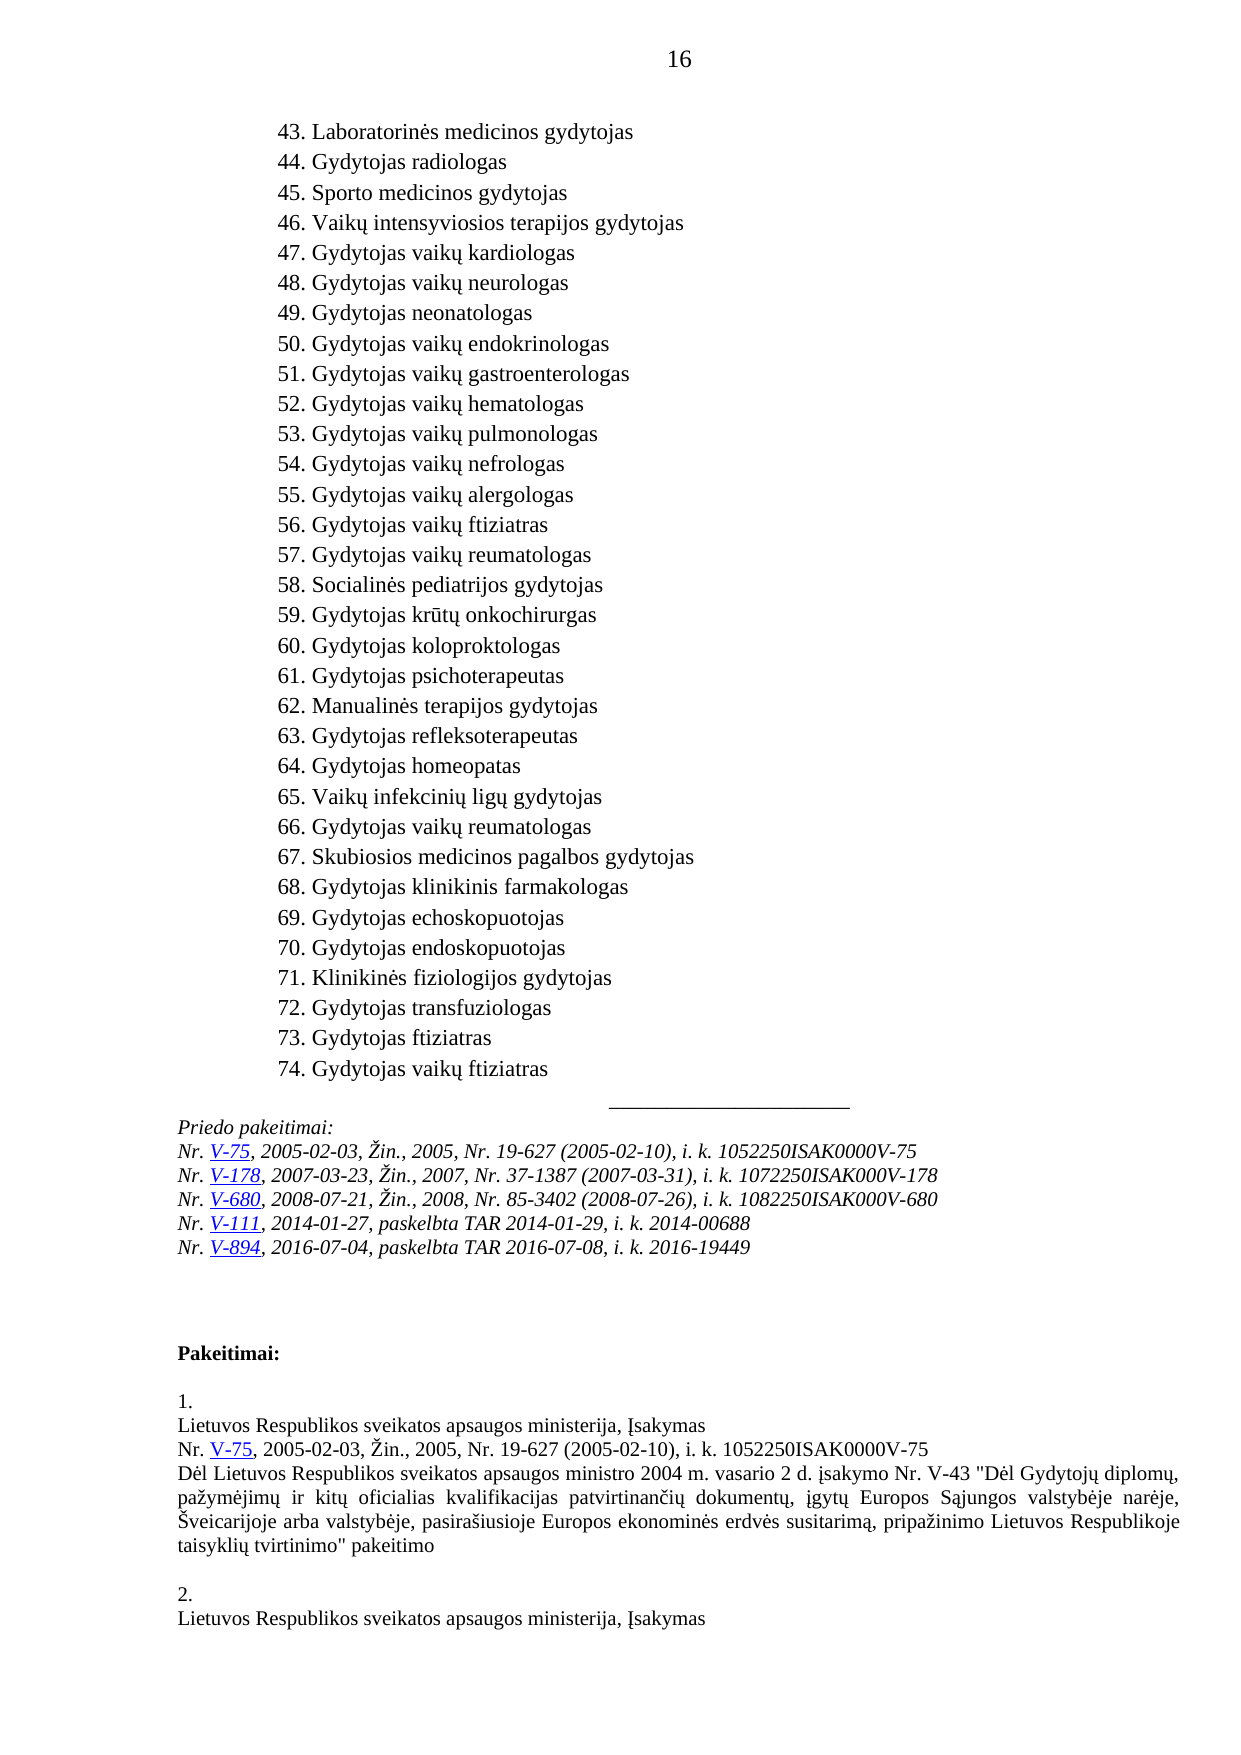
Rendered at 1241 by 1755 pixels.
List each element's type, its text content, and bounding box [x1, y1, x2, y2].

text 71. Klinikinės fiziologijos gydytojas [277, 964, 1181, 990]
text Lietuvos Respublikos sveikatos apsaugos ministerija, Įsakymas [177, 1606, 1181, 1630]
text 55. Gydytojas vaikų alergologas [277, 481, 1181, 507]
text 65. Vaikų infekcinių ligų gydytojas [277, 783, 1181, 809]
text 47. Gydytojas vaikų kardiologas [277, 239, 1181, 265]
text 74. Gydytojas vaikų ftiziatras [277, 1054, 1181, 1081]
text 51. Gydytojas vaikų gastroenterologas [277, 360, 1181, 386]
text 44. Gydytojas radiologas [277, 148, 1181, 175]
text 72. Gydytojas transfuziologas [277, 994, 1181, 1021]
text 48. Gydytojas vaikų neurologas [277, 269, 1181, 296]
text Nr. V-75, 2005-02-03, Žin., 2005, Nr. 19-627 (2005-02-10), i. k. 1052250ISAK0000V-75 [177, 1437, 1181, 1461]
text 63. Gydytojas refleksoterapeutas [277, 722, 1181, 749]
text 58. Socialinės pediatrijos gydytojas [277, 571, 1181, 598]
text 59. Gydytojas krūtų onkochirurgas [277, 601, 1181, 628]
text 68. Gydytojas klinikinis farmakologas [277, 873, 1181, 900]
text 49. Gydytojas neonatologas [277, 299, 1181, 326]
text 60. Gydytojas koloproktologas [277, 632, 1181, 658]
text 53. Gydytojas vaikų pulmonologas [277, 420, 1181, 447]
text Pakeitimai: [177, 1341, 1181, 1365]
text 1. [177, 1389, 1181, 1413]
text 2. [177, 1582, 1181, 1606]
text 61. Gydytojas psichoterapeutas [277, 662, 1181, 688]
text Priedo pakeitimai: [177, 1115, 1181, 1139]
text Nr. V-178, 2007-03-23, Žin., 2007, Nr. 37-1387 (2007-03-31), i. k. 1072250ISAK000V-178 [177, 1163, 1181, 1187]
text 73. Gydytojas ftiziatras [277, 1024, 1181, 1051]
text Lietuvos Respublikos sveikatos apsaugos ministerija, Įsakymas [177, 1413, 1181, 1437]
text 45. Sporto medicinos gydytojas [277, 178, 1181, 205]
text 70. Gydytojas endoskopuotojas [277, 934, 1181, 960]
text Dėl Lietuvos Respublikos sveikatos apsaugos ministro 2004 m. vasario 2 d. įsakymo Nr. V-43 "Dėl Gydytojų diplomų, pažymėjimų ir kitų oficialias kvalifikacijas patvirtinančių dokumentų, įgytų Europos Sąjungos valstybėje narėje, Šveicarijoje arba valstybėje, pasirašiusioje Europos ekonominės erdvės susitarimą, pripažinimo Lietuvos Respublikoje taisyklių tvirtinimo" pakeitimo [177, 1461, 1181, 1557]
text 67. Skubiosios medicinos pagalbos gydytojas [277, 843, 1181, 869]
text 69. Gydytojas echoskopuotojas [277, 903, 1181, 930]
text 54. Gydytojas vaikų nefrologas [277, 450, 1181, 477]
text 57. Gydytojas vaikų reumatologas [277, 541, 1181, 567]
text 43. Laboratorinės medicinos gydytojas [277, 118, 1181, 144]
text Nr. V-75, 2005-02-03, Žin., 2005, Nr. 19-627 (2005-02-10), i. k. 1052250ISAK0000V-75 [177, 1139, 1181, 1163]
text 64. Gydytojas homeopatas [277, 752, 1181, 779]
text 66. Gydytojas vaikų reumatologas [277, 813, 1181, 839]
text Nr. V-111, 2014-01-27, paskelbta TAR 2014-01-29, i. k. 2014-00688 [177, 1211, 1181, 1235]
text 56. Gydytojas vaikų ftiziatras [277, 511, 1181, 537]
text 62. Manualinės terapijos gydytojas [277, 692, 1181, 718]
text 52. Gydytojas vaikų hematologas [277, 390, 1181, 416]
text 46. Vaikų intensyviosios terapijos gydytojas [277, 209, 1181, 235]
text 50. Gydytojas vaikų endokrinologas [277, 329, 1181, 356]
text Nr. V-680, 2008-07-21, Žin., 2008, Nr. 85-3402 (2008-07-26), i. k. 1082250ISAK000V-680 [177, 1187, 1181, 1211]
text _____________________ [277, 1085, 1181, 1111]
text Nr. V-894, 2016-07-04, paskelbta TAR 2016-07-08, i. k. 2016-19449 [177, 1235, 1181, 1259]
